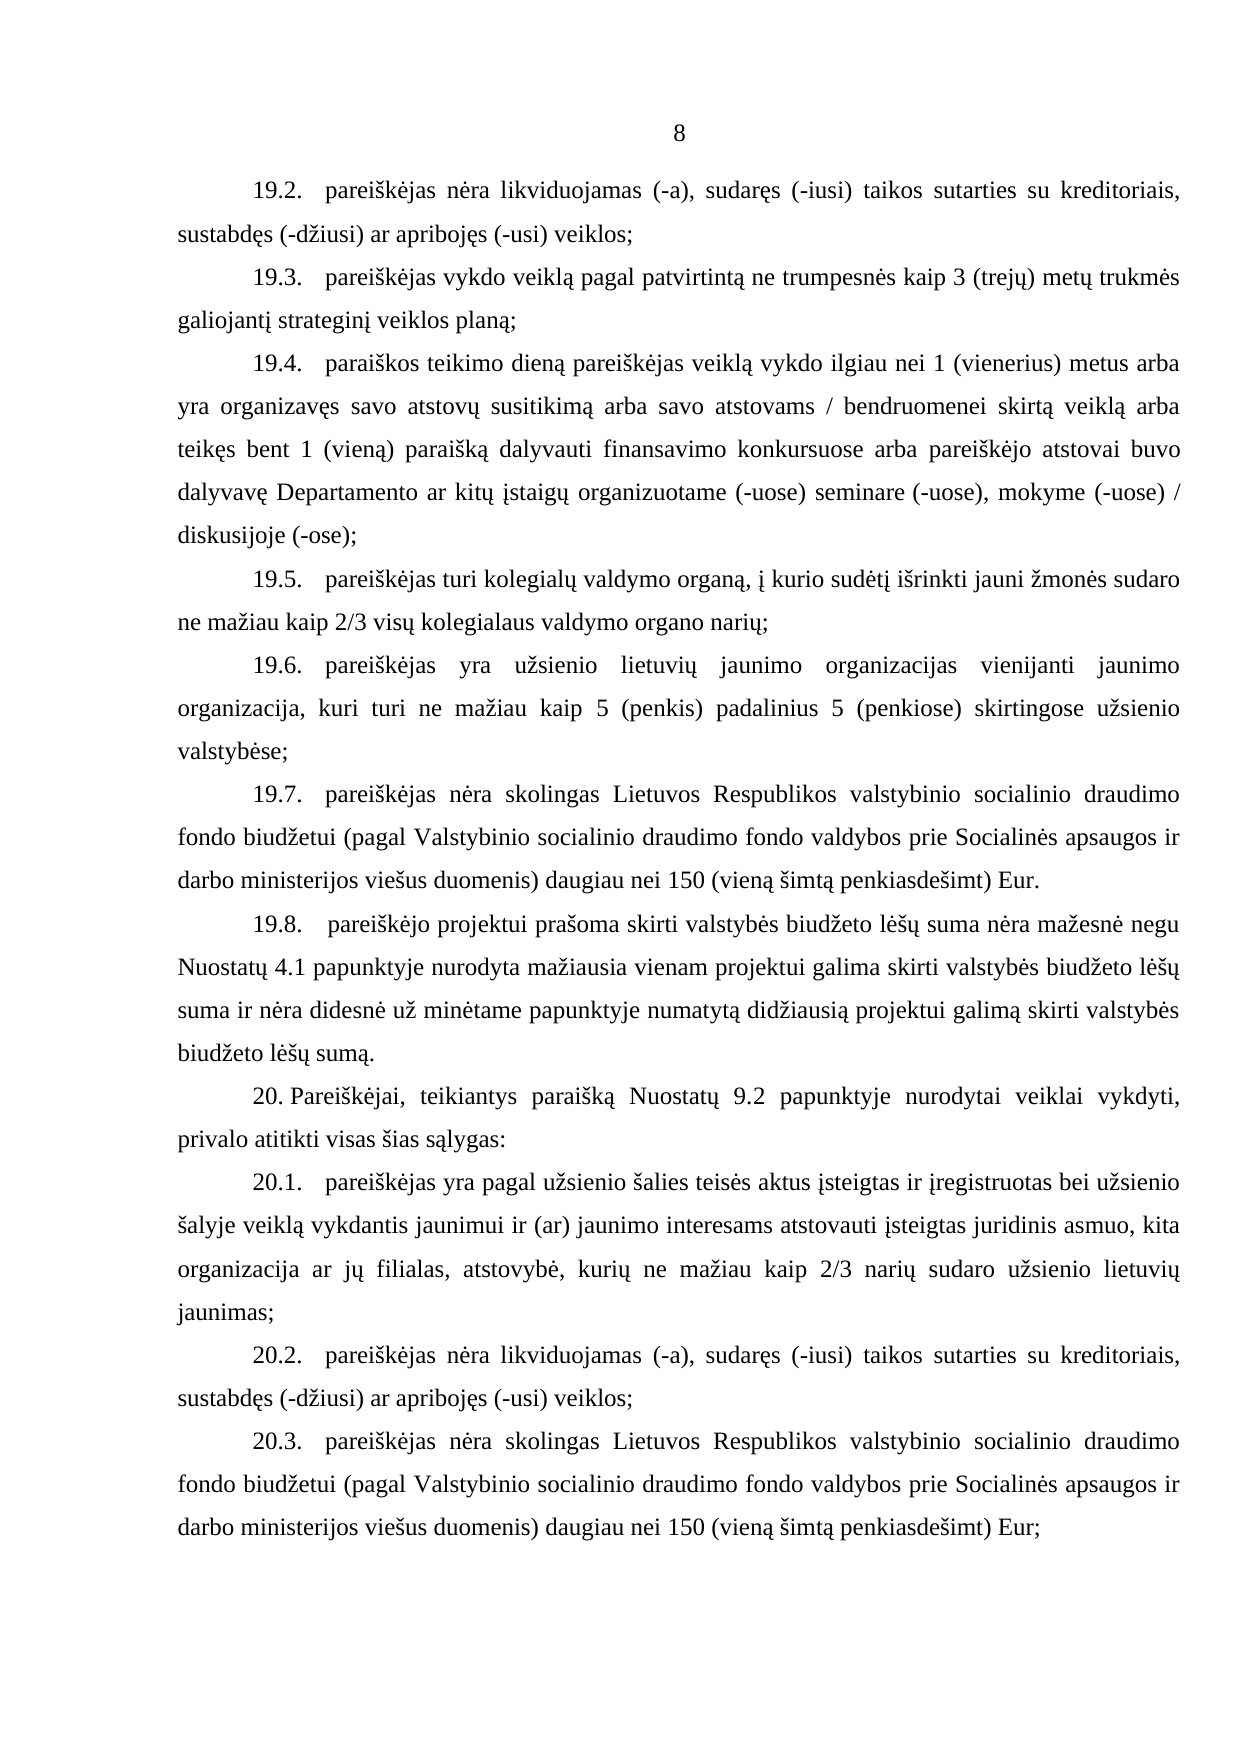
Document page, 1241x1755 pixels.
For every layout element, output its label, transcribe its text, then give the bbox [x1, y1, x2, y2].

text 20. Pareiškėjai, teikiantys paraišką Nuostatų 9.2 papunktyje nurodytai veiklai vykdyti, privalo atitikti visas šias sąlygas: [177, 1081, 1181, 1153]
text 19.3. pareiškėjas vykdo veiklą pagal patvirtintą ne trumpesnės kaip 3 (trejų) metų trukmės galiojantį strateginį veiklos planą; [177, 262, 1181, 334]
text 19.2. pareiškėjas nėra likviduojamas (-a), sudaręs (-iusi) taikos sutarties su kreditoriais, sustabdęs (-džiusi) ar apribojęs (-usi) veiklos; [177, 176, 1181, 247]
text 19.5. pareiškėjas turi kolegialų valdymo organą, į kurio sudėtį išrinkti jauni žmonės sudaro ne mažiau kaip 2/3 visų kolegialaus valdymo organo narių; [177, 564, 1181, 636]
text 19.6. pareiškėjas yra užsienio lietuvių jaunimo organizacijas vienijanti jaunimo organizacija, kuri turi ne mažiau kaip 5 (penkis) padalinius 5 (penkiose) skirtingose užsienio valstybėse; [177, 650, 1181, 765]
text 19.4. paraiškos teikimo dieną pareiškėjas veiklą vykdo ilgiau nei 1 (vienerius) metus arba yra organizavęs savo atstovų susitikimą arba savo atstovams / bendruomenei skirtą veiklą arba teikęs bent 1 (vieną) paraišką dalyvauti finansavimo konkursuose arba pareiškėjo atstovai buvo dalyvavę Departamento ar kitų įstaigų organizuotame (-uose) seminare (-uose), mokyme (-uose) / diskusijoje (-ose); [177, 348, 1181, 549]
text 20.1. pareiškėjas yra pagal užsienio šalies teisės aktus įsteigtas ir įregistruotas bei užsienio šalyje veiklą vykdantis jaunimui ir (ar) jaunimo interesams atstovauti įsteigtas juridinis asmuo, kita organizacija ar jų filialas, atstovybė, kurių ne mažiau kaip 2/3 narių sudaro užsienio lietuvių jaunimas; [177, 1167, 1181, 1326]
text 19.8. pareiškėjo projektui prašoma skirti valstybės biudžeto lėšų suma nėra mažesnė negu Nuostatų 4.1 papunktyje nurodyta mažiausia vienam projektui galima skirti valstybės biudžeto lėšų suma ir nėra didesnė už minėtame papunktyje numatytą didžiausią projektui galimą skirti valstybės biudžeto lėšų sumą. [177, 909, 1181, 1067]
text 20.3. pareiškėjas nėra skolingas Lietuvos Respublikos valstybinio socialinio draudimo fondo biudžetui (pagal Valstybinio socialinio draudimo fondo valdybos prie Socialinės apsaugos ir darbo ministerijos viešus duomenis) daugiau nei 150 (vieną šimtą penkiasdešimt) Eur; [177, 1426, 1181, 1541]
text 20.2. pareiškėjas nėra likviduojamas (-a), sudaręs (-iusi) taikos sutarties su kreditoriais, sustabdęs (-džiusi) ar apribojęs (-usi) veiklos; [177, 1340, 1181, 1412]
text 19.7. pareiškėjas nėra skolingas Lietuvos Respublikos valstybinio socialinio draudimo fondo biudžetui (pagal Valstybinio socialinio draudimo fondo valdybos prie Socialinės apsaugos ir darbo ministerijos viešus duomenis) daugiau nei 150 (vieną šimtą penkiasdešimt) Eur. [177, 779, 1181, 894]
